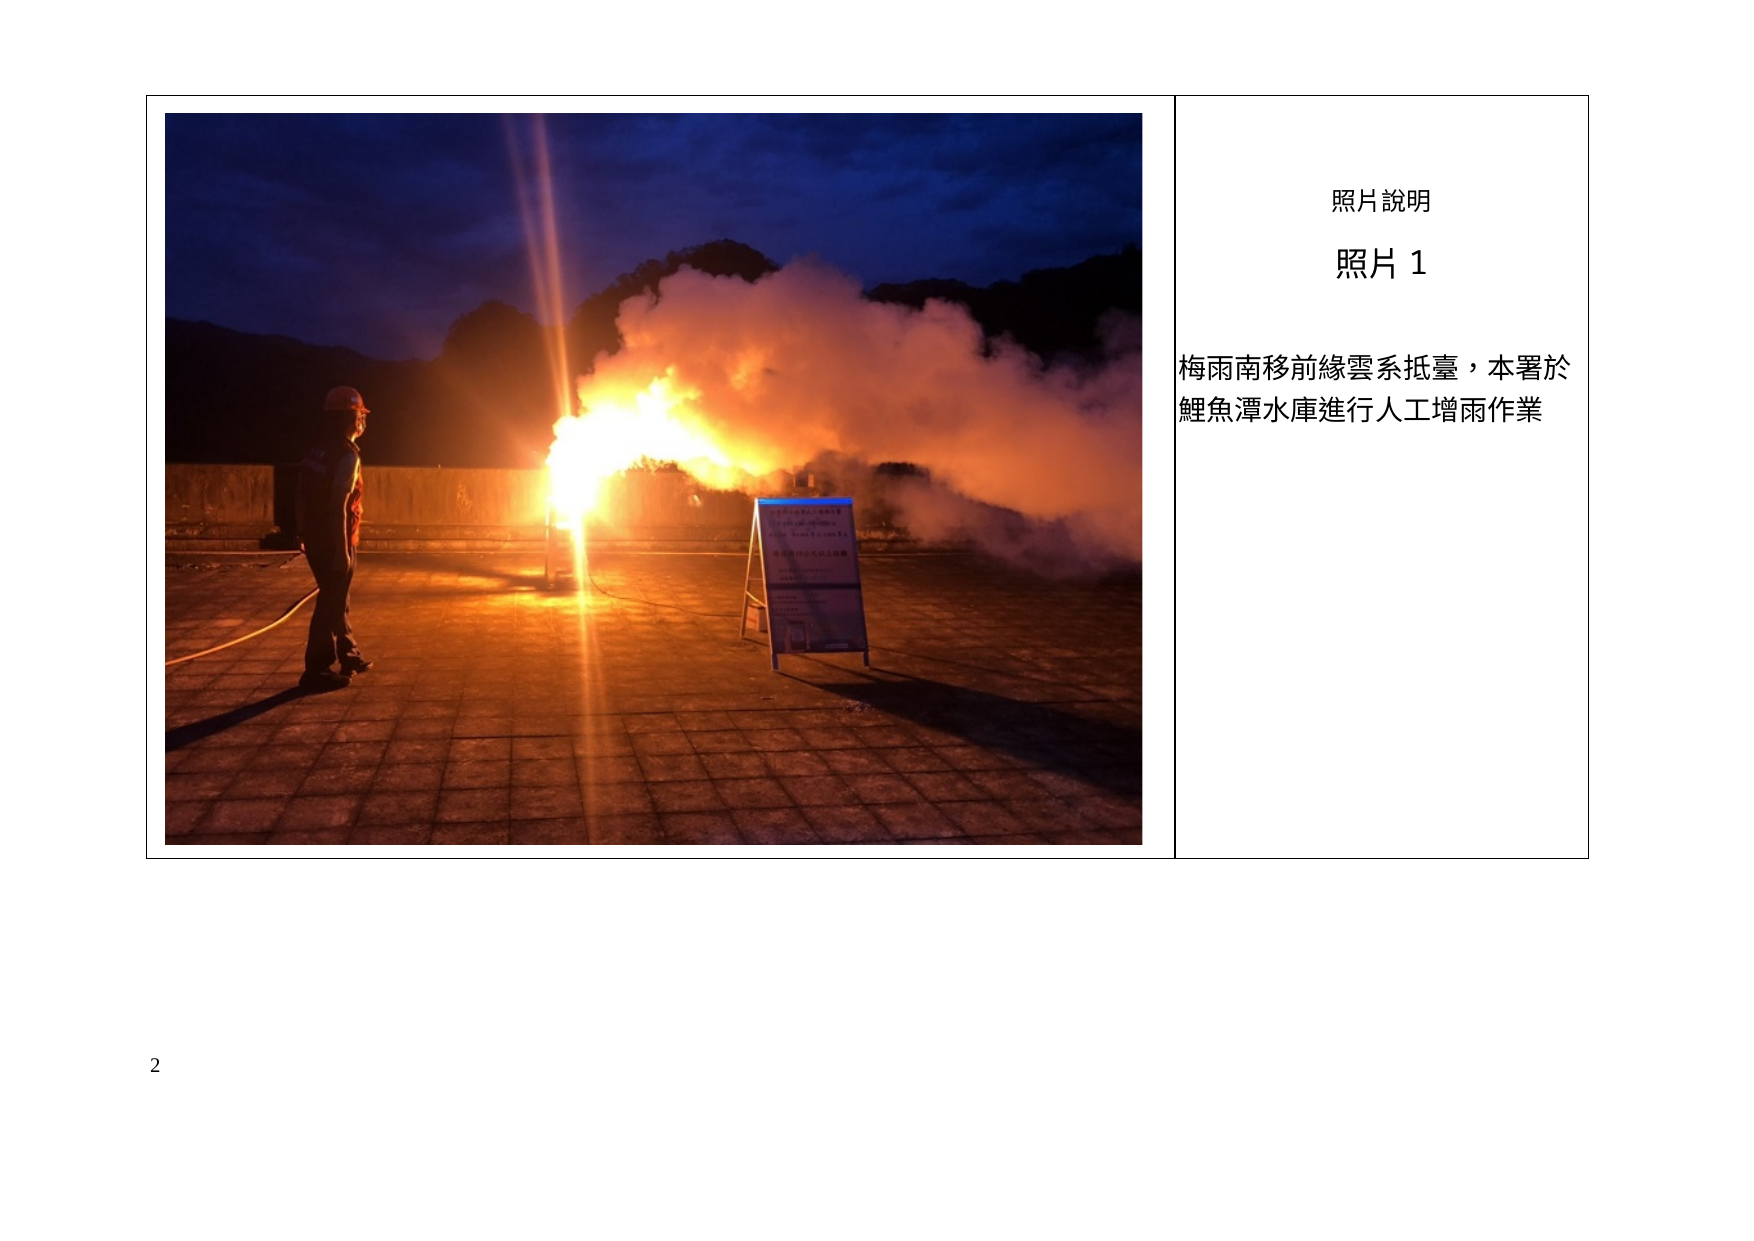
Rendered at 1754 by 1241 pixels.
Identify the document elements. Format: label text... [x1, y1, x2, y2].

picture [165, 113, 1143, 845]
table_header [147, 96, 1174, 858]
table_header 照片說明 照片1 梅雨南移前緣雲系抵臺，本署於鯉魚潭水庫進行人工增雨作業 [1176, 96, 1588, 858]
